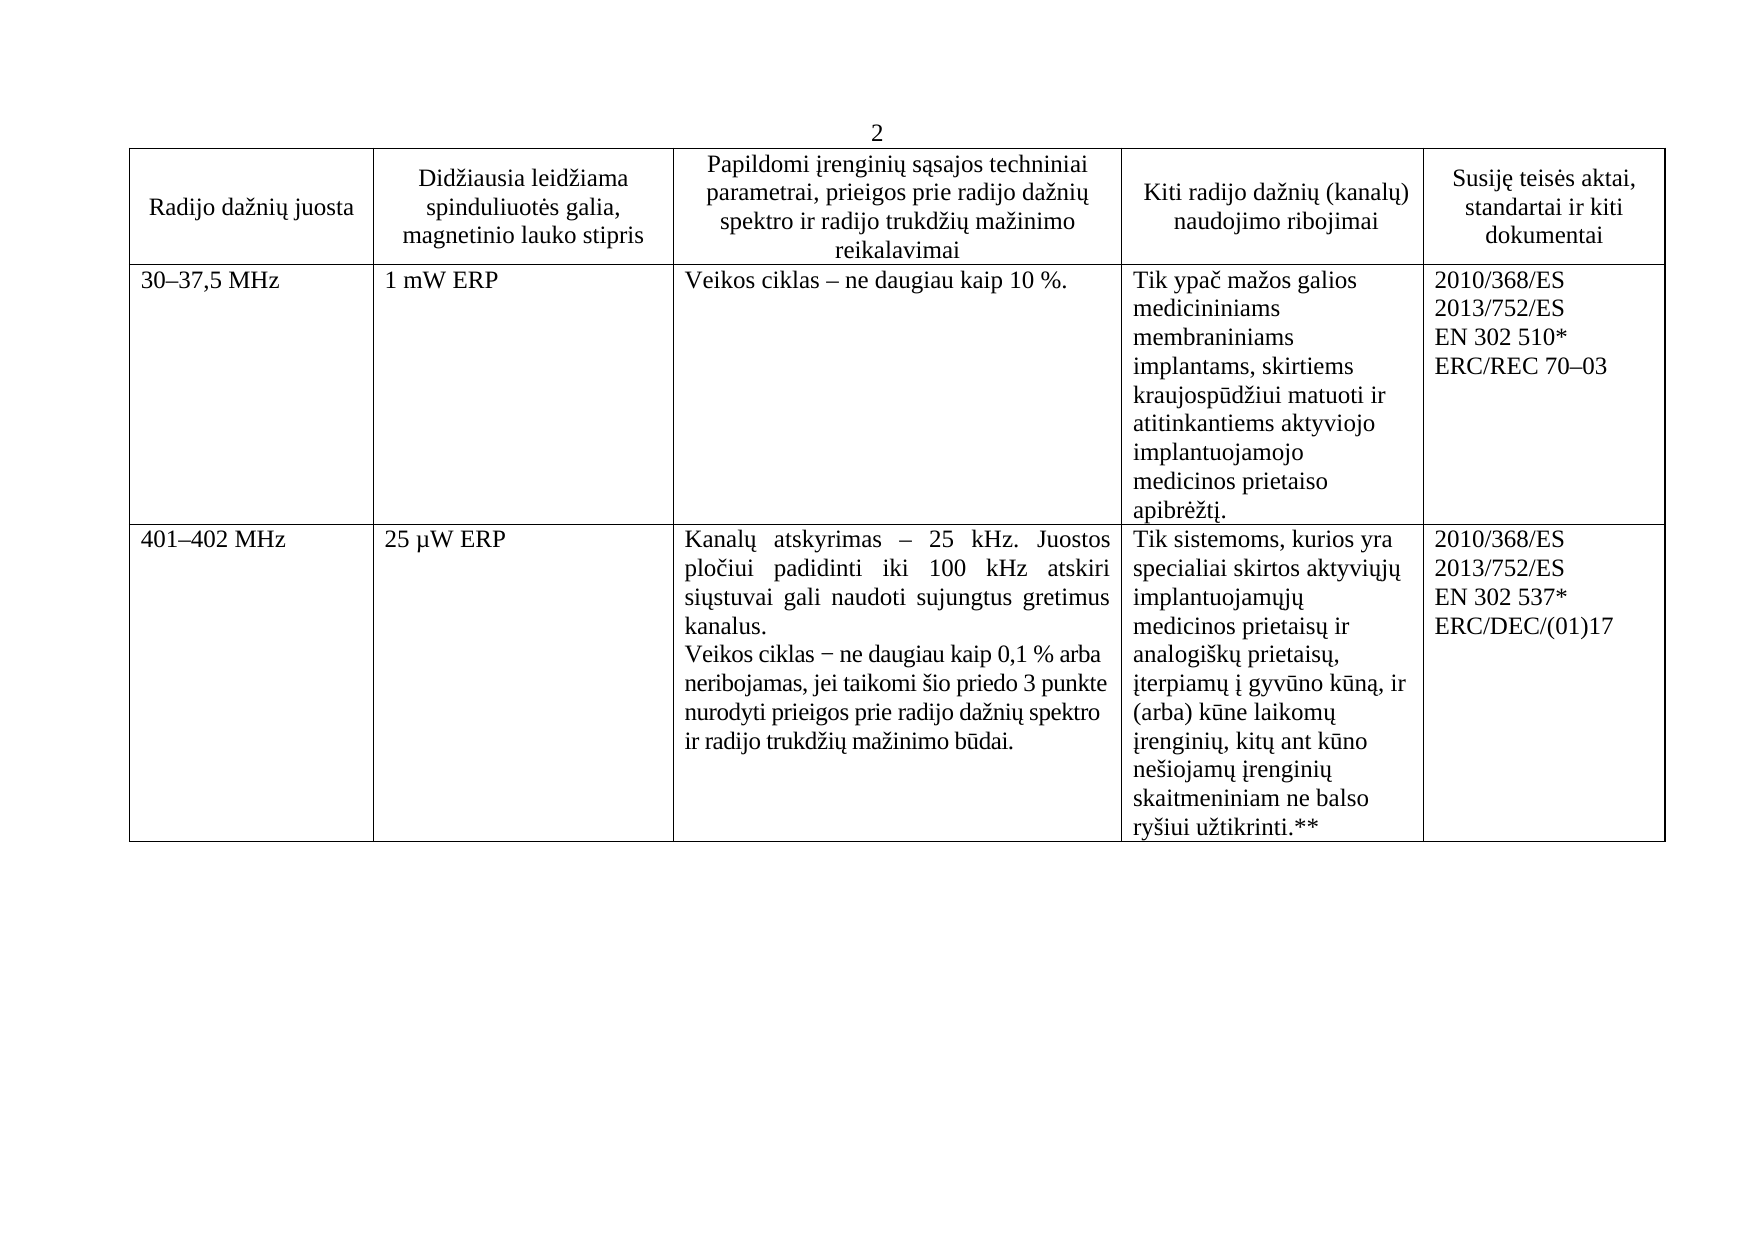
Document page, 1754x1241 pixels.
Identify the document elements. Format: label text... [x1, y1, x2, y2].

table_cell Veikos ciklas ‒ ne daugiau kaip 10 %. [674, 265, 1121, 523]
table_cell 1 mW ERP [374, 265, 673, 523]
table_cell 401–402 MHz [130, 525, 373, 841]
table_header Radijo dažnių juosta [130, 149, 373, 264]
table_cell 2010/368/ES 2013/752/ES EN 302 510* ERC/REC 70–03 [1424, 265, 1664, 523]
table_cell Tik sistemoms, kurios yra specialiai skirtos aktyviųjų implantuojamųjų medicinos prietaisų ir analogiškų prietaisų, įterpiamų į gyvūno kūną, ir (arba) kūne laikomų įrenginių, kitų ant kūno nešiojamų įrenginių skaitmeniniam ne balso ryšiui užtikrinti.** [1122, 525, 1423, 841]
table_cell Tik ypač mažos galios medicininiams membraniniams implantams, skirtiems kraujospūdžiui matuoti ir atitinkantiems aktyviojo implantuojamojo medicinos prietaiso apibrėžtį. [1122, 265, 1423, 523]
table_cell 2010/368/ES 2013/752/ES EN 302 537* ERC/DEC/(01)17 [1424, 525, 1664, 841]
table_header Susiję teisės aktai, standartai ir kiti dokumentai [1424, 149, 1664, 264]
table_cell 25 µW ERP [374, 525, 673, 841]
table_cell Kanalų atskyrimas ‒ 25 kHz. Juostos pločiui padidinti iki 100 kHz atskiri siųstuvai gali naudoti sujungtus gretimus kanalus. Veikos ciklas − ne daugiau kaip 0,1 % arba neribojamas, jei taikomi šio priedo 3 punkte nurodyti prieigos prie radijo dažnių spektro ir radijo trukdžių mažinimo būdai. [674, 525, 1121, 841]
table_header Papildomi įrenginių sąsajos techniniai parametrai, prieigos prie radijo dažnių spektro ir radijo trukdžių mažinimo reikalavimai [674, 149, 1121, 264]
table_cell 30–37,5 MHz [130, 265, 373, 523]
table_header Didžiausia leidžiama spinduliuotės galia, magnetinio lauko stipris [374, 149, 673, 264]
table_header Kiti radijo dažnių (kanalų) naudojimo ribojimai [1122, 149, 1423, 264]
